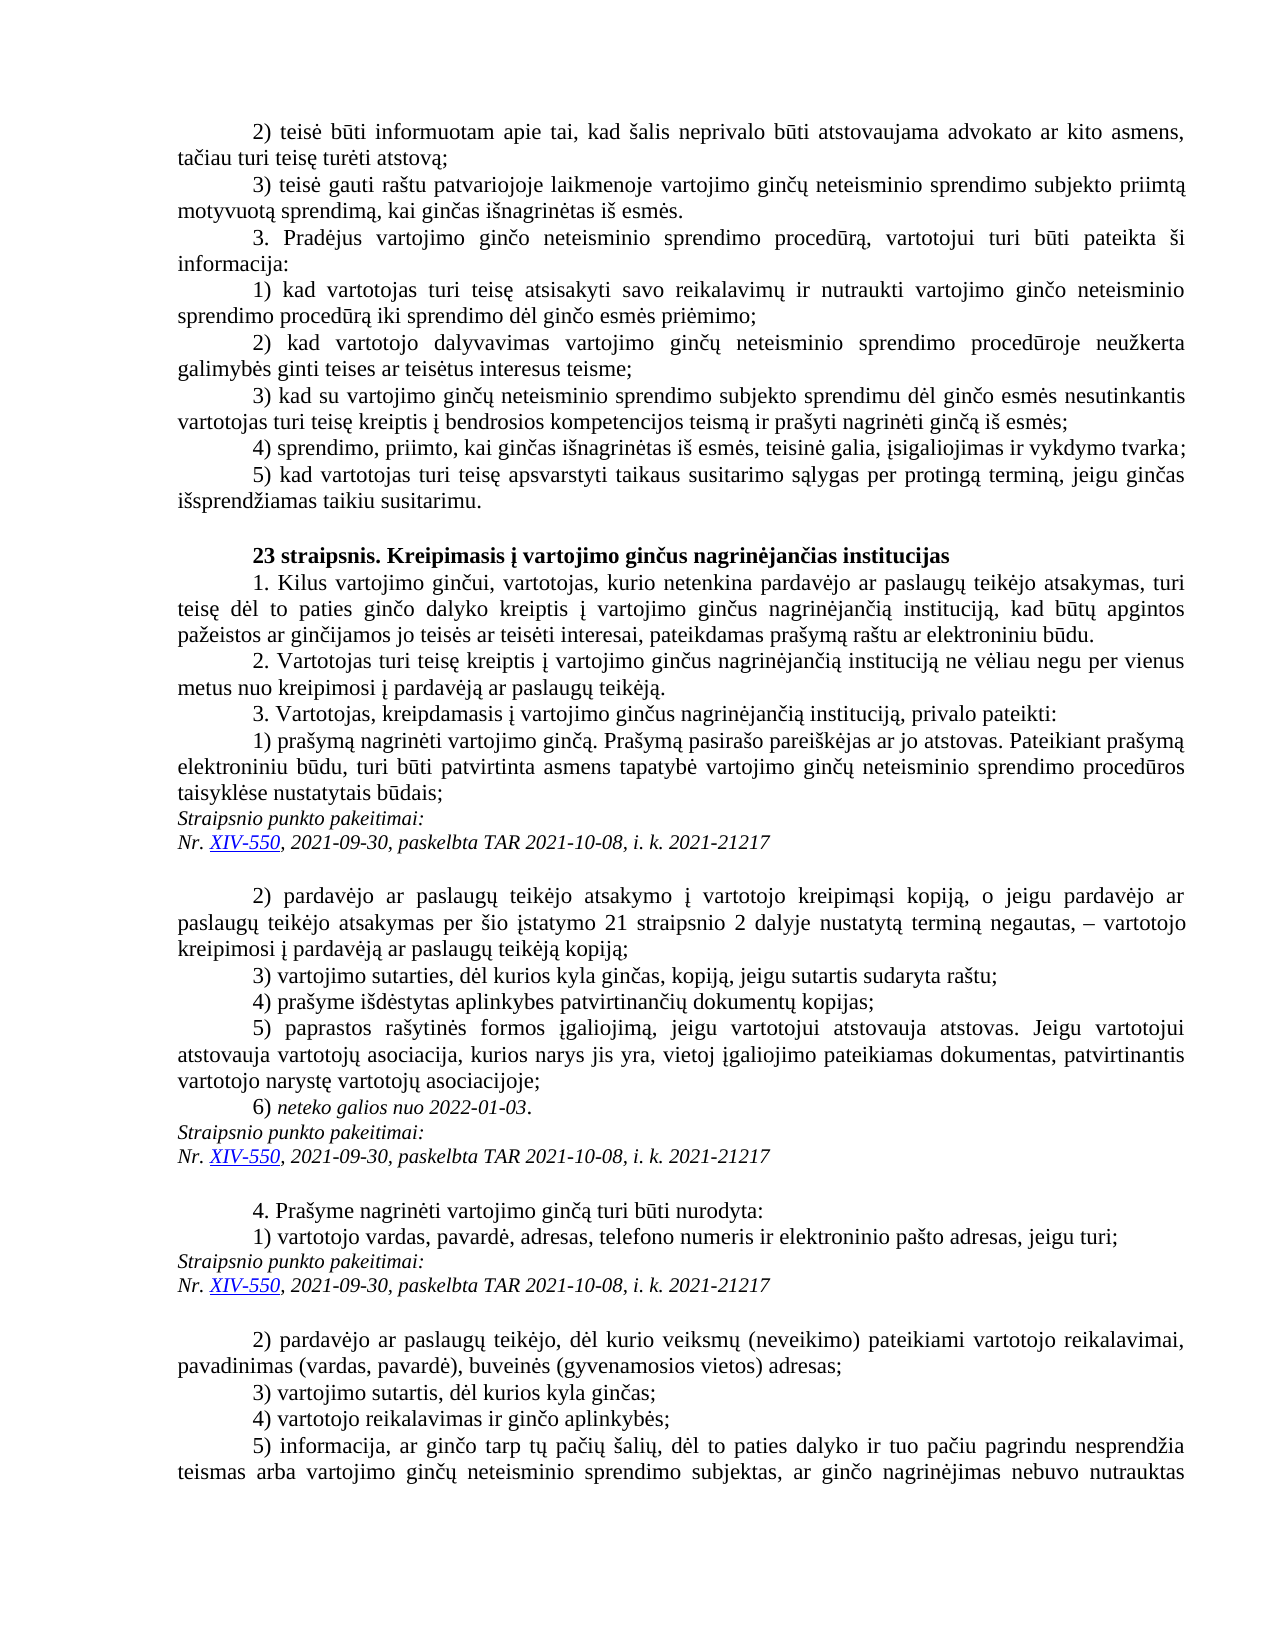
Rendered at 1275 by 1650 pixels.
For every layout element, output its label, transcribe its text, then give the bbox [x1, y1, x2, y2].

text 3. Pradėjus vartojimo ginčo neteisminio sprendimo procedūrą, vartotojui turi būti pateikta ši informacija: [177, 223, 1186, 276]
subtitle 4) sprendimo, priimto, kai ginčas išnagrinėtas iš esmės, teisinė galia, įsigaliojimas ir vykdymo tvarka; [177, 434, 1186, 461]
text Nr. XIV-550, 2021-09-30, paskelbta TAR 2021-10-08, i. k. 2021-21217 [177, 1273, 1186, 1297]
text 1) prašymą nagrinėti vartojimo ginčą. Prašymą pasirašo pareiškėjas ar jo atstovas. Pateikiant prašymą elektroniniu būdu, turi būti patvirtinta asmens tapatybė vartojimo ginčų neteisminio sprendimo procedūros taisyklėse nustatytais būdais; [177, 727, 1186, 806]
text 5) paprastos rašytinės formos įgaliojimą, jeigu vartotojui atstovauja atstovas. Jeigu vartotojui atstovauja vartotojų asociacija, kurios narys jis yra, vietoj įgaliojimo pateikiamas dokumentas, patvirtinantis vartotojo narystę vartotojų asociacijoje; [177, 1014, 1186, 1093]
subtitle 3) kad su vartojimo ginčų neteisminio sprendimo subjekto sprendimu dėl ginčo esmės nesutinkantis vartotojas turi teisę kreiptis į bendrosios kompetencijos teismą ir prašyti nagrinėti ginčą iš esmės; [177, 382, 1186, 434]
text 4) vartotojo reikalavimas ir ginčo aplinkybės; [177, 1405, 1186, 1432]
text 3) vartojimo sutarties, dėl kurios kyla ginčas, kopiją, jeigu sutartis sudaryta raštu; [177, 962, 1186, 988]
text Straipsnio punkto pakeitimai: [177, 806, 1186, 830]
text 3) vartojimo sutartis, dėl kurios kyla ginčas; [177, 1379, 1186, 1405]
text 3. Vartotojas, kreipdamasis į vartojimo ginčus nagrinėjančią instituciją, privalo pateikti: [177, 700, 1186, 727]
text Nr. XIV-550, 2021-09-30, paskelbta TAR 2021-10-08, i. k. 2021-21217 [177, 830, 1186, 854]
text 23 straipsnis. Kreipimasis į vartojimo ginčus nagrinėjančias institucijas [177, 542, 1186, 568]
text 4) prašyme išdėstytas aplinkybes patvirtinančių dokumentų kopijas; [177, 988, 1186, 1014]
subtitle 5) kad vartotojas turi teisę apsvarstyti taikaus susitarimo sąlygas per protingą terminą, jeigu ginčas išsprendžiamas taikiu susitarimu. [177, 461, 1186, 513]
text 4. Prašyme nagrinėti vartojimo ginčą turi būti nurodyta: [177, 1197, 1186, 1223]
subtitle 2) kad vartotojo dalyvavimas vartojimo ginčų neteisminio sprendimo procedūroje neužkerta galimybės ginti teises ar teisėtus interesus teisme; [177, 329, 1186, 382]
text 1. Kilus vartojimo ginčui, vartotojas, kurio netenkina pardavėjo ar paslaugų teikėjo atsakymas, turi teisę dėl to paties ginčo dalyko kreiptis į vartojimo ginčus nagrinėjančią instituciją, kad būtų apgintos pažeistos ar ginčijamos jo teisės ar teisėti interesai, pateikdamas prašymą raštu ar elektroniniu būdu. [177, 568, 1186, 648]
text Straipsnio punkto pakeitimai: [177, 1249, 1186, 1273]
text 2) teisė būti informuotam apie tai, kad šalis neprivalo būti atstovaujama advokato ar kito asmens, tačiau turi teisę turėti atstovą; [177, 118, 1186, 171]
text 2. Vartotojas turi teisę kreiptis į vartojimo ginčus nagrinėjančią instituciją ne vėliau negu per vienus metus nuo kreipimosi į pardavėją ar paslaugų teikėją. [177, 648, 1186, 700]
text Straipsnio punkto pakeitimai: [177, 1120, 1186, 1144]
text 1) vartotojo vardas, pavardė, adresas, telefono numeris ir elektroninio pašto adresas, jeigu turi; [177, 1223, 1186, 1249]
text Nr. XIV-550, 2021-09-30, paskelbta TAR 2021-10-08, i. k. 2021-21217 [177, 1144, 1186, 1168]
subtitle 3) teisė gauti raštu patvariojoje laikmenoje vartojimo ginčų neteisminio sprendimo subjekto priimtą motyvuotą sprendimą, kai ginčas išnagrinėtas iš esmės. [177, 171, 1186, 223]
text 5) informacija, ar ginčo tarp tų pačių šalių, dėl to paties dalyko ir tuo pačiu pagrindu nesprendžia teismas arba vartojimo ginčų neteisminio sprendimo subjektas, ar ginčo nagrinėjimas nebuvo nutrauktas [177, 1432, 1186, 1484]
text 6) neteko galios nuo 2022-01-03. [177, 1093, 1186, 1120]
subtitle 1) kad vartotojas turi teisę atsisakyti savo reikalavimų ir nutraukti vartojimo ginčo neteisminio sprendimo procedūrą iki sprendimo dėl ginčo esmės priėmimo; [177, 276, 1186, 329]
text 2) pardavėjo ar paslaugų teikėjo, dėl kurio veiksmų (neveikimo) pateikiami vartotojo reikalavimai, pavadinimas (vardas, pavardė), buveinės (gyvenamosios vietos) adresas; [177, 1326, 1186, 1379]
text 2) pardavėjo ar paslaugų teikėjo atsakymo į vartotojo kreipimąsi kopiją, o jeigu pardavėjo ar paslaugų teikėjo atsakymas per šio įstatymo 21 straipsnio 2 dalyje nustatytą terminą negautas, – vartotojo kreipimosi į pardavėją ar paslaugų teikėją kopiją; [177, 883, 1186, 962]
